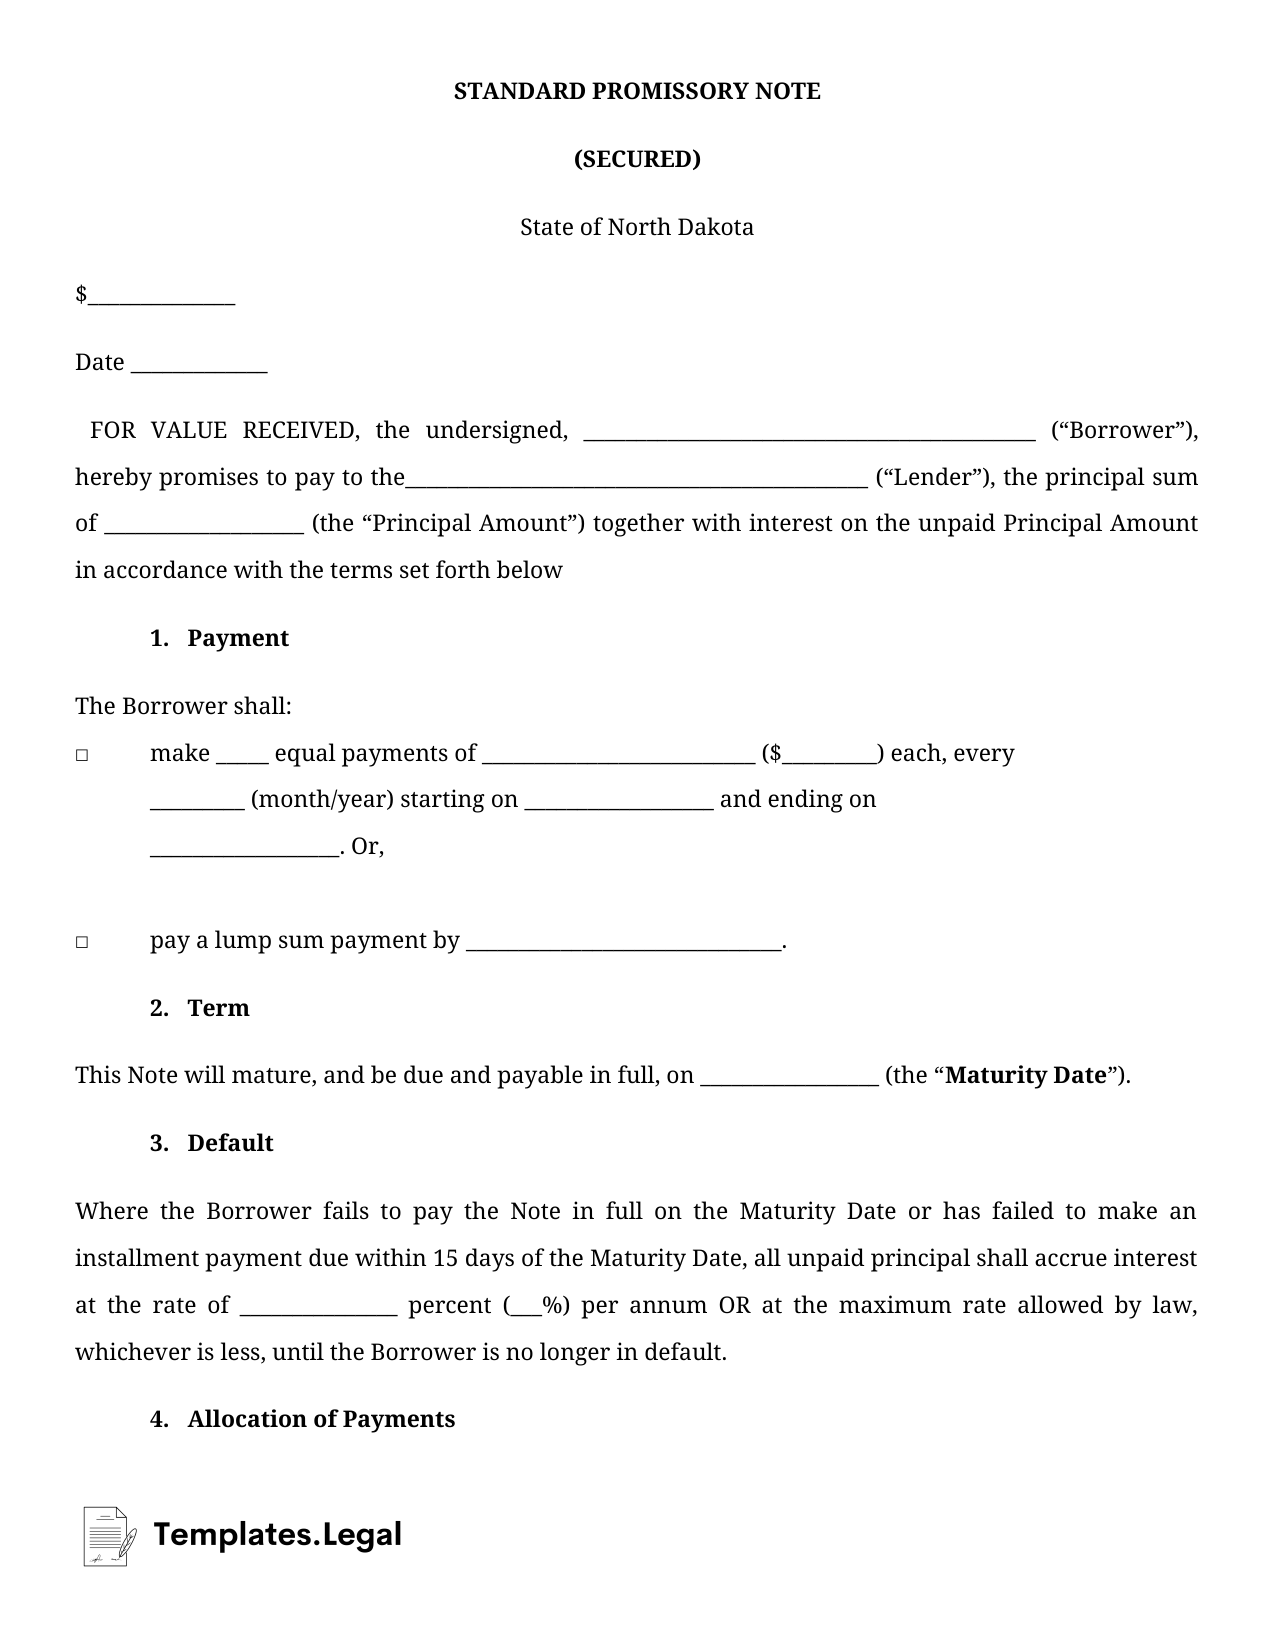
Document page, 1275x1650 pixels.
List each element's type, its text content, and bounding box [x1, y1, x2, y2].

list Term [150, 992, 1200, 1023]
text _________ (month/year) starting on __________________ and ending on [75, 783, 1200, 814]
text $______________ [75, 278, 1200, 309]
text ☐ pay a lump sum payment by ______________________________. [75, 924, 1200, 955]
text FOR VALUE RECEIVED, the undersigned, ___________________________________________ (“Borrower”), hereby promises to pay to the____________________________________________ (“Lender”), the principal sum of ___________________ (the “Principal Amount”) together with interest on the unpaid Principal Amount in accordance with the terms set forth below [75, 413, 1200, 585]
text This Note will mature, and be due and payable in full, on _________________ (the “Maturity Date”). [75, 1059, 1200, 1091]
list Default [150, 1127, 1200, 1158]
text State of North Dakota [75, 210, 1200, 242]
list Allocation of Payments [150, 1403, 1200, 1434]
text STANDARD PROMISSORY NOTE [75, 75, 1200, 106]
text Where the Borrower fails to pay the Note in full on the Maturity Date or has failed to make an installment payment due within 15 days of the Maturity Date, all unpaid principal shall accrue interest at the rate of _______________ percent (___%) per annum OR at the maximum rate allowed by law, whichever is less, until the Borrower is no longer in default. [75, 1195, 1200, 1367]
text (SECURED) [75, 143, 1200, 174]
text Date _____________ [75, 346, 1200, 377]
text The Borrower shall: [75, 689, 1200, 721]
list Payment [150, 622, 1200, 653]
text __________________. Or, [75, 830, 1200, 861]
text ☐ make _____ equal payments of __________________________ ($_________) each, every [75, 736, 1200, 768]
